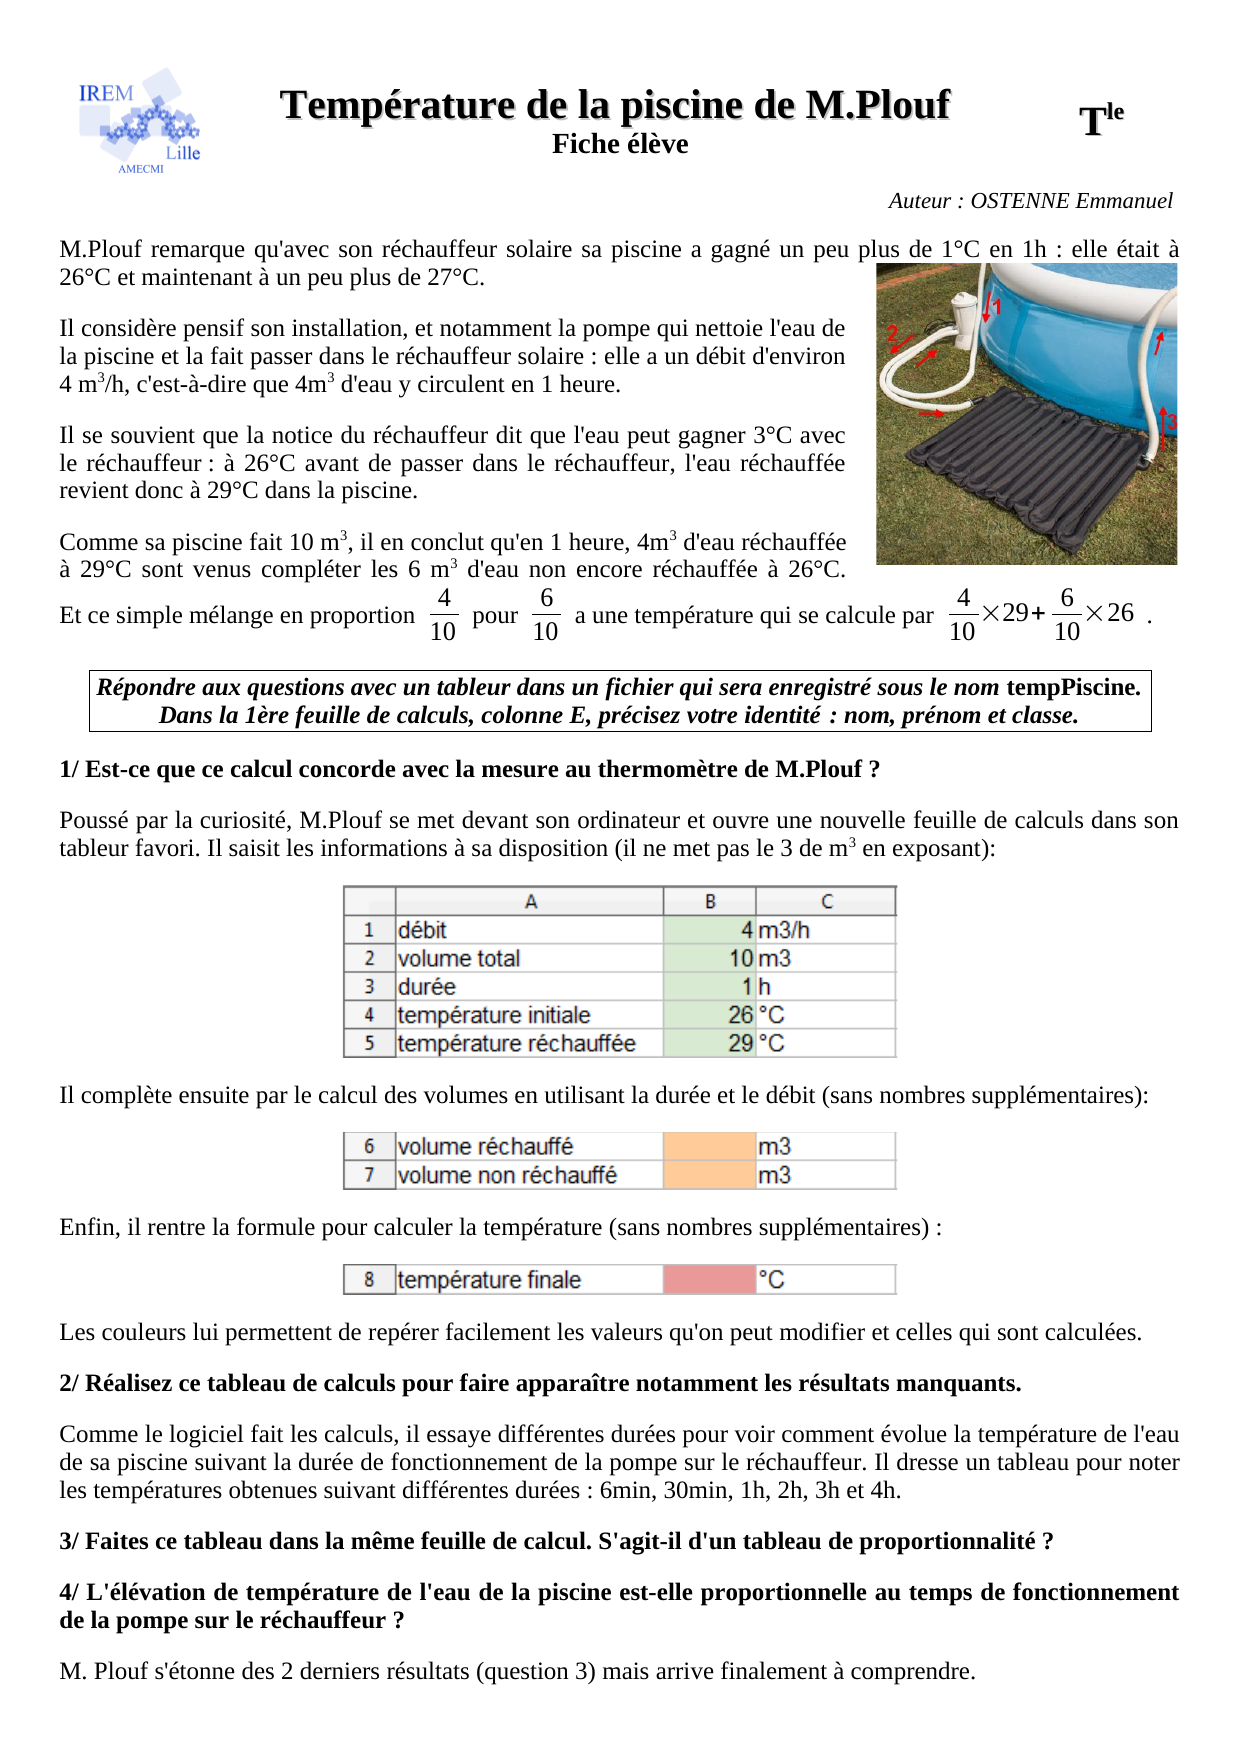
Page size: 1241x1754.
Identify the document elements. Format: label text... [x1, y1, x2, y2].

picture [342, 1264, 898, 1295]
text M.Plouf remarque qu'avec son réchauffeur solaire sa piscine a gagné un peu plus de 1°C en 1h : elle était à 26°C et maintenant à un peu plus de 27°C. [59, 231, 1181, 291]
picture [64, 64, 213, 177]
text M. Plouf s'étonne des 2 derniers résultats (question 3) mais arrive finalement à comprendre. [59, 1657, 1181, 1685]
text Il considère pensif son installation, et notamment la pompe qui nettoie l'eau de la piscine et la fait passer dans le réchauffeur solaire : elle a un débit d'environ 4 m3/h, c'est-à-dire que 4m3 d'eau y circulent en 1 heure. [59, 314, 876, 398]
text Poussé par la curiosité, M.Plouf se met devant son ordinateur et ouvre une nouvelle feuille de calculs dans son tableur favori. Il saisit les informations à sa disposition (il ne met pas le 3 de m3 en exposant): [59, 806, 1181, 862]
picture [342, 1132, 898, 1190]
picture [876, 263, 1178, 565]
table_cell Auteur : OSTENNE Emmanuel [59, 183, 1181, 219]
picture [342, 885, 898, 1058]
text Il complète ensuite par le calcul des volumes en utilisant la durée et le débit (sans nombres supplémentaires): [59, 1081, 1181, 1108]
text Comme le logiciel fait les calculs, il essaye différentes durées pour voir comment évolue la température de l'eau de sa piscine suivant la durée de fonctionnement de la pompe sur le réchauffeur. Il dresse un tableau pour noter les températures obtenues suivant différentes durées : 6min, 30min, 1h, 2h, 3h et 4h. [59, 1420, 1181, 1503]
text 2/ Réalisez ce tableau de calculs pour faire apparaître notamment les résultats manquants. [59, 1369, 1181, 1397]
text Comme sa piscine fait 10 m3, il en conclut qu'en 1 heure, 4m3 d'eau réchauffée à 29°C sont venus compléter les 6 m3 d'eau non encore réchauffée à 26°C. Et ce simple mélange en proportion pour a une température qui se calcule par . [59, 528, 1181, 647]
text Répondre aux questions avec un tableur dans un fichier qui sera enregistré sous le nom tempPiscine. Dans la 1ère feuille de calculs, colonne E, précisez votre identité : nom, prénom et classe. [90, 671, 1151, 731]
text 4/ L'élévation de température de l'eau de la piscine est-elle proportionnelle au temps de fonctionnement de la pompe sur le réchauffeur ? [59, 1578, 1181, 1634]
table_header [59, 59, 219, 183]
text 1/ Est-ce que ce calcul concorde avec la mesure au thermomètre de M.Plouf ? [59, 755, 1181, 783]
text 3/ Faites ce tableau dans la même feuille de calcul. S'agit-il d'un tableau de proportionnalité ? [59, 1527, 1181, 1555]
text Enfin, il rentre la formule pour calculer la température (sans nombres supplémentaires) : [59, 1213, 1181, 1241]
table_header Tle [1022, 59, 1181, 183]
text Il se souvient que la notice du réchauffeur dit que l'eau peut gagner 3°C avec le réchauffeur : à 26°C avant de passer dans le réchauffeur, l'eau réchauffée revient donc à 29°C dans la piscine. [59, 421, 876, 504]
table_header Température de la piscine de M.Plouf Fiche élève [219, 59, 1022, 183]
text Les couleurs lui permettent de repérer facilement les valeurs qu'on peut modifier et celles qui sont calculées. [59, 1318, 1181, 1346]
